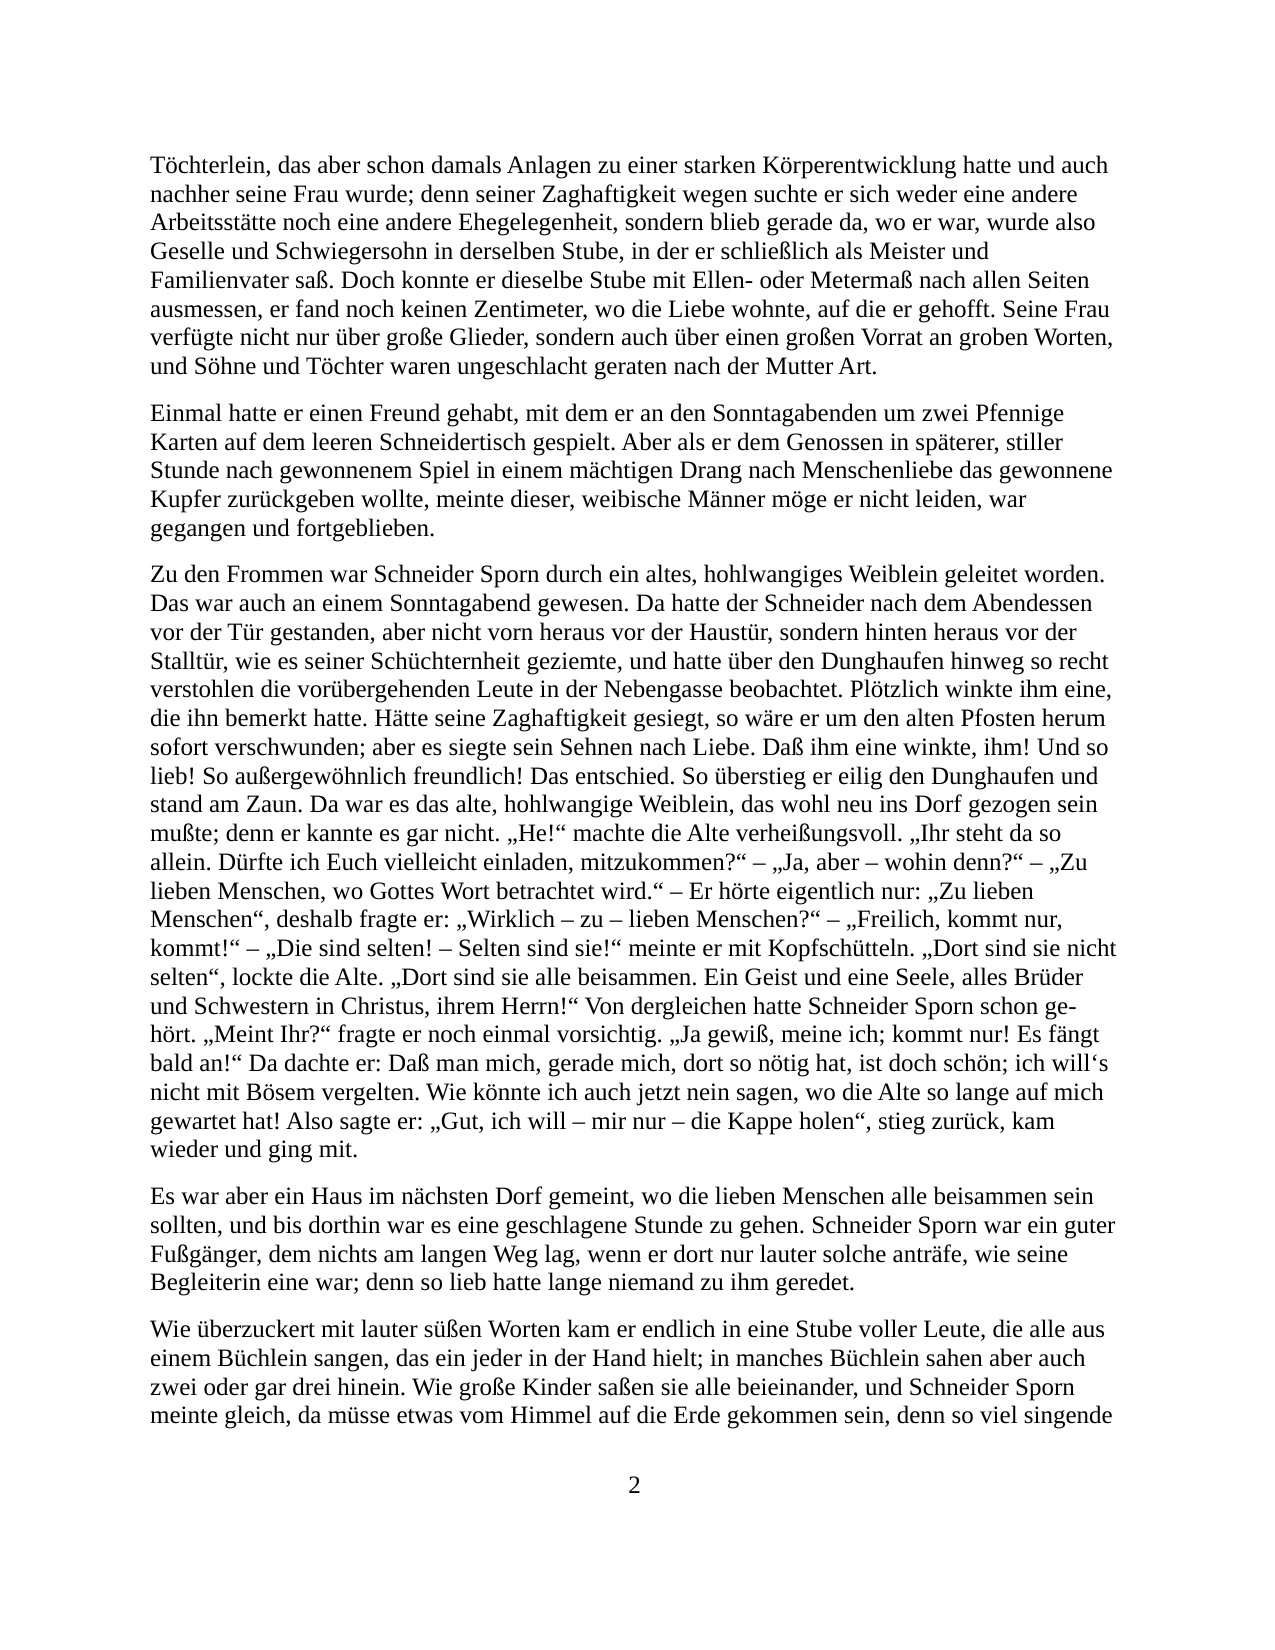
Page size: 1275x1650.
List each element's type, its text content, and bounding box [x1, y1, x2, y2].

text Wie überzuckert mit lauter süßen Worten kam er endlich in eine Stube voller Leute, die alle aus einem Büchlein sangen, das ein jeder in der Hand hielt; in manches Büchlein sahen aber auch zwei oder gar drei hinein. Wie große Kinder saßen sie alle beieinander, und Schneider Sporn meinte gleich, da müsse etwas vom Himmel auf die Erde gekommen sein, denn so viel singende [150, 1314, 1125, 1429]
text Zu den Frommen war Schneider Sporn durch ein altes, hohlwangiges Weiblein geleitet worden. Das war auch an einem Sonntagabend gewesen. Da hatte der Schneider nach dem Abendessen vor der Tür gestanden, aber nicht vorn heraus vor der Haustür, sondern hinten heraus vor der Stalltür, wie es seiner Schüchternheit geziemte, und hatte über den Dunghaufen hinweg so recht verstohlen die vorübergehenden Leute in der Nebengasse beobachtet. Plötzlich winkte ihm eine, die ihn bemerkt hatte. Hätte seine Zaghaftigkeit gesiegt, so wäre er um den alten Pfosten herum sofort verschwunden; aber es siegte sein Sehnen nach Liebe. Daß ihm eine winkte, ihm! Und so lieb! So außergewöhnlich freundlich! Das entschied. So überstieg er eilig den Dunghaufen und stand am Zaun. Da war es das alte, hohlwangige Weiblein, das wohl neu ins Dorf gezogen sein mußte; denn er kannte es gar nicht. „He!“ machte die Alte verheißungsvoll. „Ihr steht da so allein. Dürfte ich Euch vielleicht einladen, mitzukommen?“ – „Ja, aber – wohin denn?“ – „Zu lieben Menschen, wo Gottes Wort betrachtet wird.“ – Er hörte eigentlich nur: „Zu lieben Menschen“, deshalb fragte er: „Wirklich – zu – lieben Menschen?“ – „Freilich, kommt nur, kommt!“ – „Die sind selten! – Selten sind sie!“ meinte er mit Kopfschütteln. „Dort sind sie nicht selten“, lockte die Alte. „Dort sind sie alle beisammen. Ein Geist und eine Seele, alles Brüder und Schwestern in Christus, ihrem Herrn!“ Von dergleichen hatte Schneider Sporn schon ge- hört. „Meint Ihr?“ fragte er noch einmal vorsichtig. „Ja gewiß, meine ich; kommt nur! Es fängt bald an!“ Da dachte er: Daß man mich, gerade mich, dort so nötig hat, ist doch schön; ich will‘s nicht mit Bösem vergelten. Wie könnte ich auch jetzt nein sagen, wo die Alte so lange auf mich gewartet hat! Also sagte er: „Gut, ich will – mir nur – die Kappe holen“, stieg zurück, kam wieder und ging mit. [150, 559, 1125, 1163]
text Einmal hatte er einen Freund gehabt, mit dem er an den Sonntagabenden um zwei Pfennige Karten auf dem leeren Schneidertisch gespielt. Aber als er dem Genossen in späterer, stiller Stunde nach gewonnenem Spiel in einem mächtigen Drang nach Menschenliebe das gewonnene Kupfer zurückgeben wollte, meinte dieser, weibische Männer möge er nicht leiden, war gegangen und fortgeblieben. [150, 398, 1125, 542]
text Töchterlein, das aber schon damals Anlagen zu einer starken Körperentwicklung hatte und auch nachher seine Frau wurde; denn seiner Zaghaftigkeit wegen suchte er sich weder eine andere Arbeitsstätte noch eine andere Ehegelegenheit, sondern blieb gerade da, wo er war, wurde also Geselle und Schwiegersohn in derselben Stube, in der er schließlich als Meister und Familienvater saß. Doch konnte er dieselbe Stube mit Ellen- oder Metermaß nach allen Seiten ausmessen, er fand noch keinen Zentimeter, wo die Liebe wohnte, auf die er gehofft. Seine Frau verfügte nicht nur über große Glieder, sondern auch über einen großen Vorrat an groben Worten, und Söhne und Töchter waren ungeschlacht geraten nach der Mutter Art. [150, 150, 1125, 380]
text Es war aber ein Haus im nächsten Dorf gemeint, wo die lieben Menschen alle beisammen sein sollten, und bis dorthin war es eine geschlagene Stunde zu gehen. Schneider Sporn war ein guter Fußgänger, dem nichts am langen Weg lag, wenn er dort nur lauter solche anträfe, wie seine Begleiterin eine war; denn so lieb hatte lange niemand zu ihm geredet. [150, 1181, 1125, 1296]
